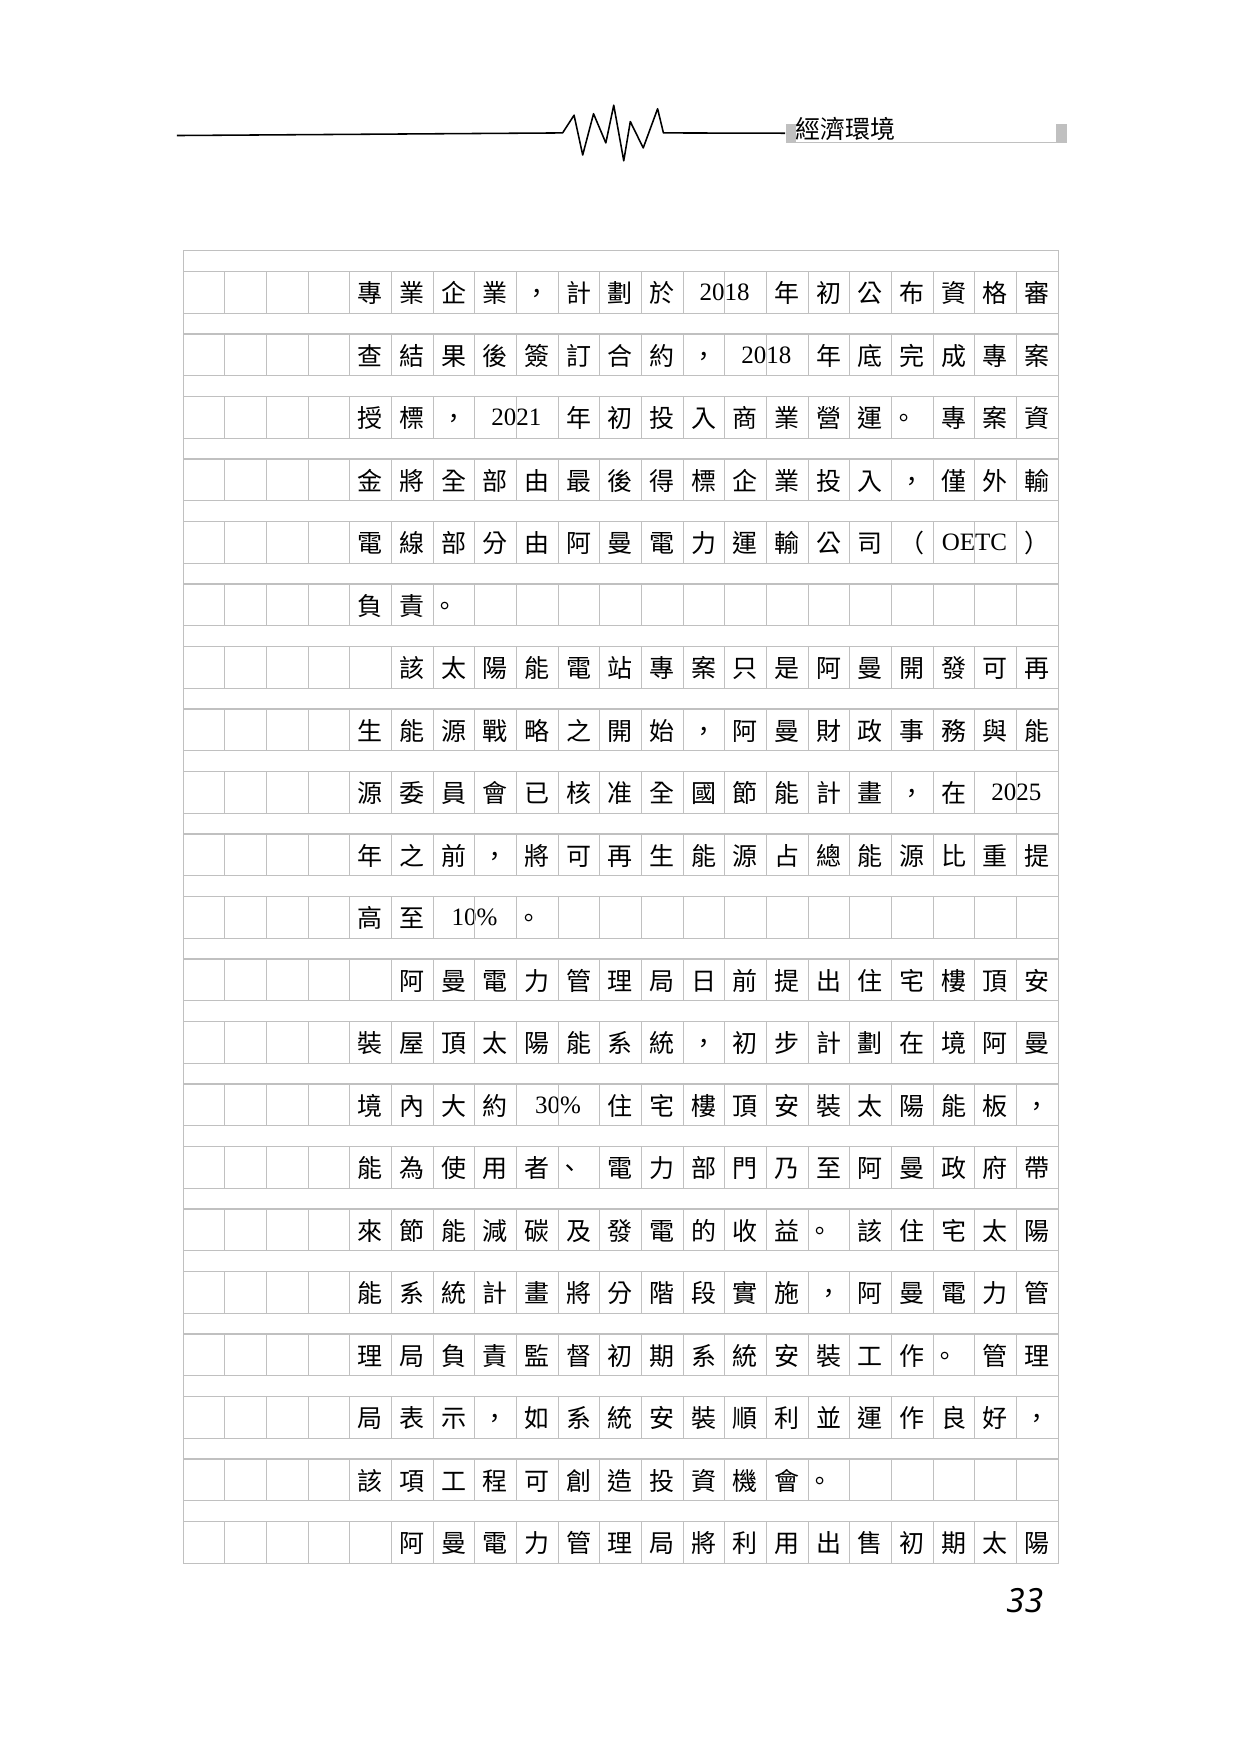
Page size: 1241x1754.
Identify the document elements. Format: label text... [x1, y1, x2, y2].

text 阿曼電力管理局日前提出住宅樓頂安裝屋頂太陽能系統，初步計劃在境阿曼境內大約30%住宅樓頂安裝太陽能板，能為使用者、電力部門乃至阿曼政府帶來節能減碳及發電的收益。該住宅太陽能系統計畫將分階段實施，阿曼電力管理局負責監督初期系統安裝工作。管理局表示，如系統安裝順利並運作良好，該項工程可創造投資機會。 [330, 939, 1058, 958]
text 該太陽能電站專案只是阿曼開發可再生能源戰略之開始，阿曼財政事務與能源委員會已核准全國節能計畫，在2025年之前，將可再生能源占總能源比重提高至10%。 [975, 835, 1016, 875]
text 阿曼電力管理局日前提出住宅樓頂安裝屋頂太陽能系統，初步計劃在境阿曼境內大約30%住宅樓頂安裝太陽能板，能為使用者、電力部門乃至阿曼政府帶來節能減碳及發電的收益。該住宅太陽能系統計畫將分階段實施，阿曼電力管理局負責監督初期系統安裝工作。管理局表示，如系統安裝順利並運作良好，該項工程可創造投資機會。 [330, 1001, 1058, 1021]
text 該太陽能電站專案只是阿曼開發可再生能源戰略之開始，阿曼財政事務與能源委員會已核准全國節能計畫，在2025年之前，將可再生能源占總能源比重提高至10%。 [975, 772, 1016, 813]
text 該太陽能電站專案只是阿曼開發可再生能源戰略之開始，阿曼財政事務與能源委員會已核准全國節能計畫，在2025年之前，將可再生能源占總能源比重提高至10%。 [934, 772, 974, 813]
text 該太陽能電站專案只是阿曼開發可再生能源戰略之開始，阿曼財政事務與能源委員會已核准全國節能計畫，在2025年之前，將可再生能源占總能源比重提高至10%。 [850, 772, 891, 813]
text 該太陽能電站專案只是阿曼開發可再生能源戰略之開始，阿曼財政事務與能源委員會已核准全國節能計畫，在2025年之前，將可再生能源占總能源比重提高至10%。 [434, 772, 474, 813]
text 該太陽能電站專案只是阿曼開發可再生能源戰略之開始，阿曼財政事務與能源委員會已核准全國節能計畫，在2025年之前，將可再生能源占總能源比重提高至10%。 [934, 835, 974, 875]
text 該太陽能電站專案只是阿曼開發可再生能源戰略之開始，阿曼財政事務與能源委員會已核准全國節能計畫，在2025年之前，將可再生能源占總能源比重提高至10%。 [642, 772, 683, 813]
text 該太陽能電站專案只是阿曼開發可再生能源戰略之開始，阿曼財政事務與能源委員會已核准全國節能計畫，在2025年之前，將可再生能源占總能源比重提高至10%。 [517, 772, 558, 813]
text 阿曼電力管理局將利用出售初期太陽能系統所得資金，投資安裝更多系統，該專案預計可在運作25年內節省5.05億里亞的支出，使得太陽能有望成為天然氣的替代來源。電力管理局正蒐集各方意見，就加快住宅屋頂太陽能系統安裝作法提出可行性分析，該專案重點在於較大的市場潛力，10%-30%的住宅相當於5萬8,078至18萬1,673個用戶，可供應2-4千瓦峰值功率的太陽能系統，可創造經濟環境和商業等三方面的收益。 [330, 1501, 1058, 1521]
text 該太陽能電站專案只是阿曼開發可再生能源戰略之開始，阿曼財政事務與能源委員會已核准全國節能計畫，在2025年之前，將可再生能源占總能源比重提高至10%。 [934, 897, 974, 938]
text 項目已於2017年12月28日開始資格審查作業，面向所有具備世界一流技術的專業企業，計劃於2018年初公布資格審查結果後簽訂合約，2018年底完成專案授標，2021年初投入商業營運。專案資金將全部由最後得標企業投入，僅外輸電線部分由阿曼電力運輸公司（OETC）負責。 [330, 314, 1058, 333]
text 該太陽能電站專案只是阿曼開發可再生能源戰略之開始，阿曼財政事務與能源委員會已核准全國節能計畫，在2025年之前，將可再生能源占總能源比重提高至10%。 [517, 710, 558, 750]
text 該太陽能電站專案只是阿曼開發可再生能源戰略之開始，阿曼財政事務與能源委員會已核准全國節能計畫，在2025年之前，將可再生能源占總能源比重提高至10%。 [809, 772, 849, 813]
text 該太陽能電站專案只是阿曼開發可再生能源戰略之開始，阿曼財政事務與能源委員會已核准全國節能計畫，在2025年之前，將可再生能源占總能源比重提高至10%。 [392, 835, 433, 875]
text 該太陽能電站專案只是阿曼開發可再生能源戰略之開始，阿曼財政事務與能源委員會已核准全國節能計畫，在2025年之前，將可再生能源占總能源比重提高至10%。 [975, 647, 1016, 688]
text 該太陽能電站專案只是阿曼開發可再生能源戰略之開始，阿曼財政事務與能源委員會已核准全國節能計畫，在2025年之前，將可再生能源占總能源比重提高至10%。 [600, 835, 641, 875]
text 該太陽能電站專案只是阿曼開發可再生能源戰略之開始，阿曼財政事務與能源委員會已核准全國節能計畫，在2025年之前，將可再生能源占總能源比重提高至10%。 [725, 835, 766, 875]
text 該太陽能電站專案只是阿曼開發可再生能源戰略之開始，阿曼財政事務與能源委員會已核准全國節能計畫，在2025年之前，將可再生能源占總能源比重提高至10%。 [809, 897, 849, 938]
text 該太陽能電站專案只是阿曼開發可再生能源戰略之開始，阿曼財政事務與能源委員會已核准全國節能計畫，在2025年之前，將可再生能源占總能源比重提高至10%。 [684, 772, 724, 813]
text 該太陽能電站專案只是阿曼開發可再生能源戰略之開始，阿曼財政事務與能源委員會已核准全國節能計畫，在2025年之前，將可再生能源占總能源比重提高至10%。 [725, 710, 766, 750]
text 阿曼電力管理局日前提出住宅樓頂安裝屋頂太陽能系統，初步計劃在境阿曼境內大約30%住宅樓頂安裝太陽能板，能為使用者、電力部門乃至阿曼政府帶來節能減碳及發電的收益。該住宅太陽能系統計畫將分階段實施，阿曼電力管理局負責監督初期系統安裝工作。管理局表示，如系統安裝順利並運作良好，該項工程可創造投資機會。 [330, 1126, 1058, 1146]
text 該太陽能電站專案只是阿曼開發可再生能源戰略之開始，阿曼財政事務與能源委員會已核准全國節能計畫，在2025年之前，將可再生能源占總能源比重提高至10%。 [392, 772, 433, 813]
text 該太陽能電站專案只是阿曼開發可再生能源戰略之開始，阿曼財政事務與能源委員會已核准全國節能計畫，在2025年之前，將可再生能源占總能源比重提高至10%。 [559, 647, 599, 688]
text 阿曼電力管理局日前提出住宅樓頂安裝屋頂太陽能系統，初步計劃在境阿曼境內大約30%住宅樓頂安裝太陽能板，能為使用者、電力部門乃至阿曼政府帶來節能減碳及發電的收益。該住宅太陽能系統計畫將分階段實施，阿曼電力管理局負責監督初期系統安裝工作。管理局表示，如系統安裝順利並運作良好，該項工程可創造投資機會。 [330, 1439, 1058, 1458]
text 項目已於2017年12月28日開始資格審查作業，面向所有具備世界一流技術的專業企業，計劃於2018年初公布資格審查結果後簽訂合約，2018年底完成專案授標，2021年初投入商業營運。專案資金將全部由最後得標企業投入，僅外輸電線部分由阿曼電力運輸公司（OETC）負責。 [330, 376, 1058, 396]
text 項目已於2017年12月28日開始資格審查作業，面向所有具備世界一流技術的專業企業，計劃於2018年初公布資格審查結果後簽訂合約，2018年底完成專案授標，2021年初投入商業營運。專案資金將全部由最後得標企業投入，僅外輸電線部分由阿曼電力運輸公司（OETC）負責。 [330, 251, 1058, 271]
text 該太陽能電站專案只是阿曼開發可再生能源戰略之開始，阿曼財政事務與能源委員會已核准全國節能計畫，在2025年之前，將可再生能源占總能源比重提高至10%。 [1017, 710, 1058, 750]
text 該太陽能電站專案只是阿曼開發可再生能源戰略之開始，阿曼財政事務與能源委員會已核准全國節能計畫，在2025年之前，將可再生能源占總能源比重提高至10%。 [434, 835, 474, 875]
text 該太陽能電站專案只是阿曼開發可再生能源戰略之開始，阿曼財政事務與能源委員會已核准全國節能計畫，在2025年之前，將可再生能源占總能源比重提高至10%。 [475, 897, 516, 938]
text 阿曼電力管理局日前提出住宅樓頂安裝屋頂太陽能系統，初步計劃在境阿曼境內大約30%住宅樓頂安裝太陽能板，能為使用者、電力部門乃至阿曼政府帶來節能減碳及發電的收益。該住宅太陽能系統計畫將分階段實施，阿曼電力管理局負責監督初期系統安裝工作。管理局表示，如系統安裝順利並運作良好，該項工程可創造投資機會。 [330, 1189, 1058, 1208]
text 該太陽能電站專案只是阿曼開發可再生能源戰略之開始，阿曼財政事務與能源委員會已核准全國節能計畫，在2025年之前，將可再生能源占總能源比重提高至10%。 [559, 835, 599, 875]
text 該太陽能電站專案只是阿曼開發可再生能源戰略之開始，阿曼財政事務與能源委員會已核准全國節能計畫，在2025年之前，將可再生能源占總能源比重提高至10%。 [559, 897, 599, 938]
text 該太陽能電站專案只是阿曼開發可再生能源戰略之開始，阿曼財政事務與能源委員會已核准全國節能計畫，在2025年之前，將可再生能源占總能源比重提高至10%。 [725, 897, 766, 938]
text 該太陽能電站專案只是阿曼開發可再生能源戰略之開始，阿曼財政事務與能源委員會已核准全國節能計畫，在2025年之前，將可再生能源占總能源比重提高至10%。 [600, 897, 641, 938]
text 該太陽能電站專案只是阿曼開發可再生能源戰略之開始，阿曼財政事務與能源委員會已核准全國節能計畫，在2025年之前，將可再生能源占總能源比重提高至10%。 [642, 897, 683, 938]
text 阿曼電力管理局日前提出住宅樓頂安裝屋頂太陽能系統，初步計劃在境阿曼境內大約30%住宅樓頂安裝太陽能板，能為使用者、電力部門乃至阿曼政府帶來節能減碳及發電的收益。該住宅太陽能系統計畫將分階段實施，阿曼電力管理局負責監督初期系統安裝工作。管理局表示，如系統安裝順利並運作良好，該項工程可創造投資機會。 [330, 1251, 1058, 1271]
text 該太陽能電站專案只是阿曼開發可再生能源戰略之開始，阿曼財政事務與能源委員會已核准全國節能計畫，在2025年之前，將可再生能源占總能源比重提高至10%。 [684, 835, 724, 875]
text 該太陽能電站專案只是阿曼開發可再生能源戰略之開始，阿曼財政事務與能源委員會已核准全國節能計畫，在2025年之前，將可再生能源占總能源比重提高至10%。 [934, 647, 974, 688]
text 該太陽能電站專案只是阿曼開發可再生能源戰略之開始，阿曼財政事務與能源委員會已核准全國節能計畫，在2025年之前，將可再生能源占總能源比重提高至10%。 [975, 897, 1016, 938]
text 該太陽能電站專案只是阿曼開發可再生能源戰略之開始，阿曼財政事務與能源委員會已核准全國節能計畫，在2025年之前，將可再生能源占總能源比重提高至10%。 [475, 710, 516, 750]
text 該太陽能電站專案只是阿曼開發可再生能源戰略之開始，阿曼財政事務與能源委員會已核准全國節能計畫，在2025年之前，將可再生能源占總能源比重提高至10%。 [434, 897, 474, 938]
text 該太陽能電站專案只是阿曼開發可再生能源戰略之開始，阿曼財政事務與能源委員會已核准全國節能計畫，在2025年之前，將可再生能源占總能源比重提高至10%。 [1017, 647, 1058, 688]
text 該太陽能電站專案只是阿曼開發可再生能源戰略之開始，阿曼財政事務與能源委員會已核准全國節能計畫，在2025年之前，將可再生能源占總能源比重提高至10%。 [684, 897, 724, 938]
text 該太陽能電站專案只是阿曼開發可再生能源戰略之開始，阿曼財政事務與能源委員會已核准全國節能計畫，在2025年之前，將可再生能源占總能源比重提高至10%。 [392, 897, 433, 938]
text 該太陽能電站專案只是阿曼開發可再生能源戰略之開始，阿曼財政事務與能源委員會已核准全國節能計畫，在2025年之前，將可再生能源占總能源比重提高至10%。 [642, 835, 683, 875]
text 該太陽能電站專案只是阿曼開發可再生能源戰略之開始，阿曼財政事務與能源委員會已核准全國節能計畫，在2025年之前，將可再生能源占總能源比重提高至10%。 [809, 710, 849, 750]
text 該太陽能電站專案只是阿曼開發可再生能源戰略之開始，阿曼財政事務與能源委員會已核准全國節能計畫，在2025年之前，將可再生能源占總能源比重提高至10%。 [892, 897, 933, 938]
text 該太陽能電站專案只是阿曼開發可再生能源戰略之開始，阿曼財政事務與能源委員會已核准全國節能計畫，在2025年之前，將可再生能源占總能源比重提高至10%。 [392, 647, 433, 688]
text 該太陽能電站專案只是阿曼開發可再生能源戰略之開始，阿曼財政事務與能源委員會已核准全國節能計畫，在2025年之前，將可再生能源占總能源比重提高至10%。 [330, 689, 1058, 708]
text 該太陽能電站專案只是阿曼開發可再生能源戰略之開始，阿曼財政事務與能源委員會已核准全國節能計畫，在2025年之前，將可再生能源占總能源比重提高至10%。 [559, 772, 599, 813]
text 該太陽能電站專案只是阿曼開發可再生能源戰略之開始，阿曼財政事務與能源委員會已核准全國節能計畫，在2025年之前，將可再生能源占總能源比重提高至10%。 [809, 835, 849, 875]
text 該太陽能電站專案只是阿曼開發可再生能源戰略之開始，阿曼財政事務與能源委員會已核准全國節能計畫，在2025年之前，將可再生能源占總能源比重提高至10%。 [350, 772, 391, 813]
text 該太陽能電站專案只是阿曼開發可再生能源戰略之開始，阿曼財政事務與能源委員會已核准全國節能計畫，在2025年之前，將可再生能源占總能源比重提高至10%。 [850, 647, 891, 688]
text 該太陽能電站專案只是阿曼開發可再生能源戰略之開始，阿曼財政事務與能源委員會已核准全國節能計畫，在2025年之前，將可再生能源占總能源比重提高至10%。 [892, 647, 933, 688]
text 項目已於2017年12月28日開始資格審查作業，面向所有具備世界一流技術的專業企業，計劃於2018年初公布資格審查結果後簽訂合約，2018年底完成專案授標，2021年初投入商業營運。專案資金將全部由最後得標企業投入，僅外輸電線部分由阿曼電力運輸公司（OETC）負責。 [330, 564, 1058, 583]
text 該太陽能電站專案只是阿曼開發可再生能源戰略之開始，阿曼財政事務與能源委員會已核准全國節能計畫，在2025年之前，將可再生能源占總能源比重提高至10%。 [559, 710, 599, 750]
text 該太陽能電站專案只是阿曼開發可再生能源戰略之開始，阿曼財政事務與能源委員會已核准全國節能計畫，在2025年之前，將可再生能源占總能源比重提高至10%。 [725, 772, 766, 813]
text 該太陽能電站專案只是阿曼開發可再生能源戰略之開始，阿曼財政事務與能源委員會已核准全國節能計畫，在2025年之前，將可再生能源占總能源比重提高至10%。 [850, 710, 891, 750]
text 該太陽能電站專案只是阿曼開發可再生能源戰略之開始，阿曼財政事務與能源委員會已核准全國節能計畫，在2025年之前，將可再生能源占總能源比重提高至10%。 [600, 710, 641, 750]
text 該太陽能電站專案只是阿曼開發可再生能源戰略之開始，阿曼財政事務與能源委員會已核准全國節能計畫，在2025年之前，將可再生能源占總能源比重提高至10%。 [850, 897, 891, 938]
text 阿曼電力管理局日前提出住宅樓頂安裝屋頂太陽能系統，初步計劃在境阿曼境內大約30%住宅樓頂安裝太陽能板，能為使用者、電力部門乃至阿曼政府帶來節能減碳及發電的收益。該住宅太陽能系統計畫將分階段實施，阿曼電力管理局負責監督初期系統安裝工作。管理局表示，如系統安裝順利並運作良好，該項工程可創造投資機會。 [330, 1314, 1058, 1333]
text 該太陽能電站專案只是阿曼開發可再生能源戰略之開始，阿曼財政事務與能源委員會已核准全國節能計畫，在2025年之前，將可再生能源占總能源比重提高至10%。 [809, 647, 849, 688]
text 該太陽能電站專案只是阿曼開發可再生能源戰略之開始，阿曼財政事務與能源委員會已核准全國節能計畫，在2025年之前，將可再生能源占總能源比重提高至10%。 [767, 710, 808, 750]
text 該太陽能電站專案只是阿曼開發可再生能源戰略之開始，阿曼財政事務與能源委員會已核准全國節能計畫，在2025年之前，將可再生能源占總能源比重提高至10%。 [350, 835, 391, 875]
text 該太陽能電站專案只是阿曼開發可再生能源戰略之開始，阿曼財政事務與能源委員會已核准全國節能計畫，在2025年之前，將可再生能源占總能源比重提高至10%。 [600, 772, 641, 813]
text 該太陽能電站專案只是阿曼開發可再生能源戰略之開始，阿曼財政事務與能源委員會已核准全國節能計畫，在2025年之前，將可再生能源占總能源比重提高至10%。 [1017, 772, 1058, 813]
text 該太陽能電站專案只是阿曼開發可再生能源戰略之開始，阿曼財政事務與能源委員會已核准全國節能計畫，在2025年之前，將可再生能源占總能源比重提高至10%。 [850, 835, 891, 875]
text 該太陽能電站專案只是阿曼開發可再生能源戰略之開始，阿曼財政事務與能源委員會已核准全國節能計畫，在2025年之前，將可再生能源占總能源比重提高至10%。 [517, 647, 558, 688]
text 該太陽能電站專案只是阿曼開發可再生能源戰略之開始，阿曼財政事務與能源委員會已核准全國節能計畫，在2025年之前，將可再生能源占總能源比重提高至10%。 [934, 710, 974, 750]
text 該太陽能電站專案只是阿曼開發可再生能源戰略之開始，阿曼財政事務與能源委員會已核准全國節能計畫，在2025年之前，將可再生能源占總能源比重提高至10%。 [434, 710, 474, 750]
text 該太陽能電站專案只是阿曼開發可再生能源戰略之開始，阿曼財政事務與能源委員會已核准全國節能計畫，在2025年之前，將可再生能源占總能源比重提高至10%。 [517, 835, 558, 875]
text 項目已於2017年12月28日開始資格審查作業，面向所有具備世界一流技術的專業企業，計劃於2018年初公布資格審查結果後簽訂合約，2018年底完成專案授標，2021年初投入商業營運。專案資金將全部由最後得標企業投入，僅外輸電線部分由阿曼電力運輸公司（OETC）負責。 [330, 501, 1058, 521]
text 該太陽能電站專案只是阿曼開發可再生能源戰略之開始，阿曼財政事務與能源委員會已核准全國節能計畫，在2025年之前，將可再生能源占總能源比重提高至10%。 [475, 647, 516, 688]
text 該太陽能電站專案只是阿曼開發可再生能源戰略之開始，阿曼財政事務與能源委員會已核准全國節能計畫，在2025年之前，將可再生能源占總能源比重提高至10%。 [517, 897, 558, 938]
text 該太陽能電站專案只是阿曼開發可再生能源戰略之開始，阿曼財政事務與能源委員會已核准全國節能計畫，在2025年之前，將可再生能源占總能源比重提高至10%。 [975, 710, 1016, 750]
text 阿曼電力管理局日前提出住宅樓頂安裝屋頂太陽能系統，初步計劃在境阿曼境內大約30%住宅樓頂安裝太陽能板，能為使用者、電力部門乃至阿曼政府帶來節能減碳及發電的收益。該住宅太陽能系統計畫將分階段實施，阿曼電力管理局負責監督初期系統安裝工作。管理局表示，如系統安裝順利並運作良好，該項工程可創造投資機會。 [330, 1376, 1058, 1396]
text 該太陽能電站專案只是阿曼開發可再生能源戰略之開始，阿曼財政事務與能源委員會已核准全國節能計畫，在2025年之前，將可再生能源占總能源比重提高至10%。 [350, 897, 391, 938]
text 阿曼電力管理局日前提出住宅樓頂安裝屋頂太陽能系統，初步計劃在境阿曼境內大約30%住宅樓頂安裝太陽能板，能為使用者、電力部門乃至阿曼政府帶來節能減碳及發電的收益。該住宅太陽能系統計畫將分階段實施，阿曼電力管理局負責監督初期系統安裝工作。管理局表示，如系統安裝順利並運作良好，該項工程可創造投資機會。 [330, 1064, 1058, 1083]
text 該太陽能電站專案只是阿曼開發可再生能源戰略之開始，阿曼財政事務與能源委員會已核准全國節能計畫，在2025年之前，將可再生能源占總能源比重提高至10%。 [330, 626, 1058, 646]
text 該太陽能電站專案只是阿曼開發可再生能源戰略之開始，阿曼財政事務與能源委員會已核准全國節能計畫，在2025年之前，將可再生能源占總能源比重提高至10%。 [684, 647, 724, 688]
text 該太陽能電站專案只是阿曼開發可再生能源戰略之開始，阿曼財政事務與能源委員會已核准全國節能計畫，在2025年之前，將可再生能源占總能源比重提高至10%。 [892, 710, 933, 750]
text 該太陽能電站專案只是阿曼開發可再生能源戰略之開始，阿曼財政事務與能源委員會已核准全國節能計畫，在2025年之前，將可再生能源占總能源比重提高至10%。 [1017, 897, 1058, 938]
text 該太陽能電站專案只是阿曼開發可再生能源戰略之開始，阿曼財政事務與能源委員會已核准全國節能計畫，在2025年之前，將可再生能源占總能源比重提高至10%。 [330, 751, 1058, 771]
text 該太陽能電站專案只是阿曼開發可再生能源戰略之開始，阿曼財政事務與能源委員會已核准全國節能計畫，在2025年之前，將可再生能源占總能源比重提高至10%。 [642, 647, 683, 688]
text 該太陽能電站專案只是阿曼開發可再生能源戰略之開始，阿曼財政事務與能源委員會已核准全國節能計畫，在2025年之前，將可再生能源占總能源比重提高至10%。 [434, 647, 474, 688]
text 該太陽能電站專案只是阿曼開發可再生能源戰略之開始，阿曼財政事務與能源委員會已核准全國節能計畫，在2025年之前，將可再生能源占總能源比重提高至10%。 [330, 814, 1058, 833]
text 該太陽能電站專案只是阿曼開發可再生能源戰略之開始，阿曼財政事務與能源委員會已核准全國節能計畫，在2025年之前，將可再生能源占總能源比重提高至10%。 [600, 647, 641, 688]
text 該太陽能電站專案只是阿曼開發可再生能源戰略之開始，阿曼財政事務與能源委員會已核准全國節能計畫，在2025年之前，將可再生能源占總能源比重提高至10%。 [767, 647, 808, 688]
text 該太陽能電站專案只是阿曼開發可再生能源戰略之開始，阿曼財政事務與能源委員會已核准全國節能計畫，在2025年之前，將可再生能源占總能源比重提高至10%。 [892, 835, 933, 875]
text 該太陽能電站專案只是阿曼開發可再生能源戰略之開始，阿曼財政事務與能源委員會已核准全國節能計畫，在2025年之前，將可再生能源占總能源比重提高至10%。 [1017, 835, 1058, 875]
text 該太陽能電站專案只是阿曼開發可再生能源戰略之開始，阿曼財政事務與能源委員會已核准全國節能計畫，在2025年之前，將可再生能源占總能源比重提高至10%。 [725, 647, 766, 688]
text 該太陽能電站專案只是阿曼開發可再生能源戰略之開始，阿曼財政事務與能源委員會已核准全國節能計畫，在2025年之前，將可再生能源占總能源比重提高至10%。 [330, 876, 1058, 896]
text 該太陽能電站專案只是阿曼開發可再生能源戰略之開始，阿曼財政事務與能源委員會已核准全國節能計畫，在2025年之前，將可再生能源占總能源比重提高至10%。 [684, 710, 724, 750]
text 該太陽能電站專案只是阿曼開發可再生能源戰略之開始，阿曼財政事務與能源委員會已核准全國節能計畫，在2025年之前，將可再生能源占總能源比重提高至10%。 [767, 835, 808, 875]
text 該太陽能電站專案只是阿曼開發可再生能源戰略之開始，阿曼財政事務與能源委員會已核准全國節能計畫，在2025年之前，將可再生能源占總能源比重提高至10%。 [475, 835, 516, 875]
text 該太陽能電站專案只是阿曼開發可再生能源戰略之開始，阿曼財政事務與能源委員會已核准全國節能計畫，在2025年之前，將可再生能源占總能源比重提高至10%。 [892, 772, 933, 813]
text 該太陽能電站專案只是阿曼開發可再生能源戰略之開始，阿曼財政事務與能源委員會已核准全國節能計畫，在2025年之前，將可再生能源占總能源比重提高至10%。 [475, 772, 516, 813]
text 該太陽能電站專案只是阿曼開發可再生能源戰略之開始，阿曼財政事務與能源委員會已核准全國節能計畫，在2025年之前，將可再生能源占總能源比重提高至10%。 [392, 710, 433, 750]
text 項目已於2017年12月28日開始資格審查作業，面向所有具備世界一流技術的專業企業，計劃於2018年初公布資格審查結果後簽訂合約，2018年底完成專案授標，2021年初投入商業營運。專案資金將全部由最後得標企業投入，僅外輸電線部分由阿曼電力運輸公司（OETC）負責。 [330, 439, 1058, 458]
text 該太陽能電站專案只是阿曼開發可再生能源戰略之開始，阿曼財政事務與能源委員會已核准全國節能計畫，在2025年之前，將可再生能源占總能源比重提高至10%。 [767, 772, 808, 813]
text 該太陽能電站專案只是阿曼開發可再生能源戰略之開始，阿曼財政事務與能源委員會已核准全國節能計畫，在2025年之前，將可再生能源占總能源比重提高至10%。 [767, 897, 808, 938]
text 該太陽能電站專案只是阿曼開發可再生能源戰略之開始，阿曼財政事務與能源委員會已核准全國節能計畫，在2025年之前，將可再生能源占總能源比重提高至10%。 [350, 647, 391, 688]
text 該太陽能電站專案只是阿曼開發可再生能源戰略之開始，阿曼財政事務與能源委員會已核准全國節能計畫，在2025年之前，將可再生能源占總能源比重提高至10%。 [642, 710, 683, 750]
text 該太陽能電站專案只是阿曼開發可再生能源戰略之開始，阿曼財政事務與能源委員會已核准全國節能計畫，在2025年之前，將可再生能源占總能源比重提高至10%。 [350, 710, 391, 750]
